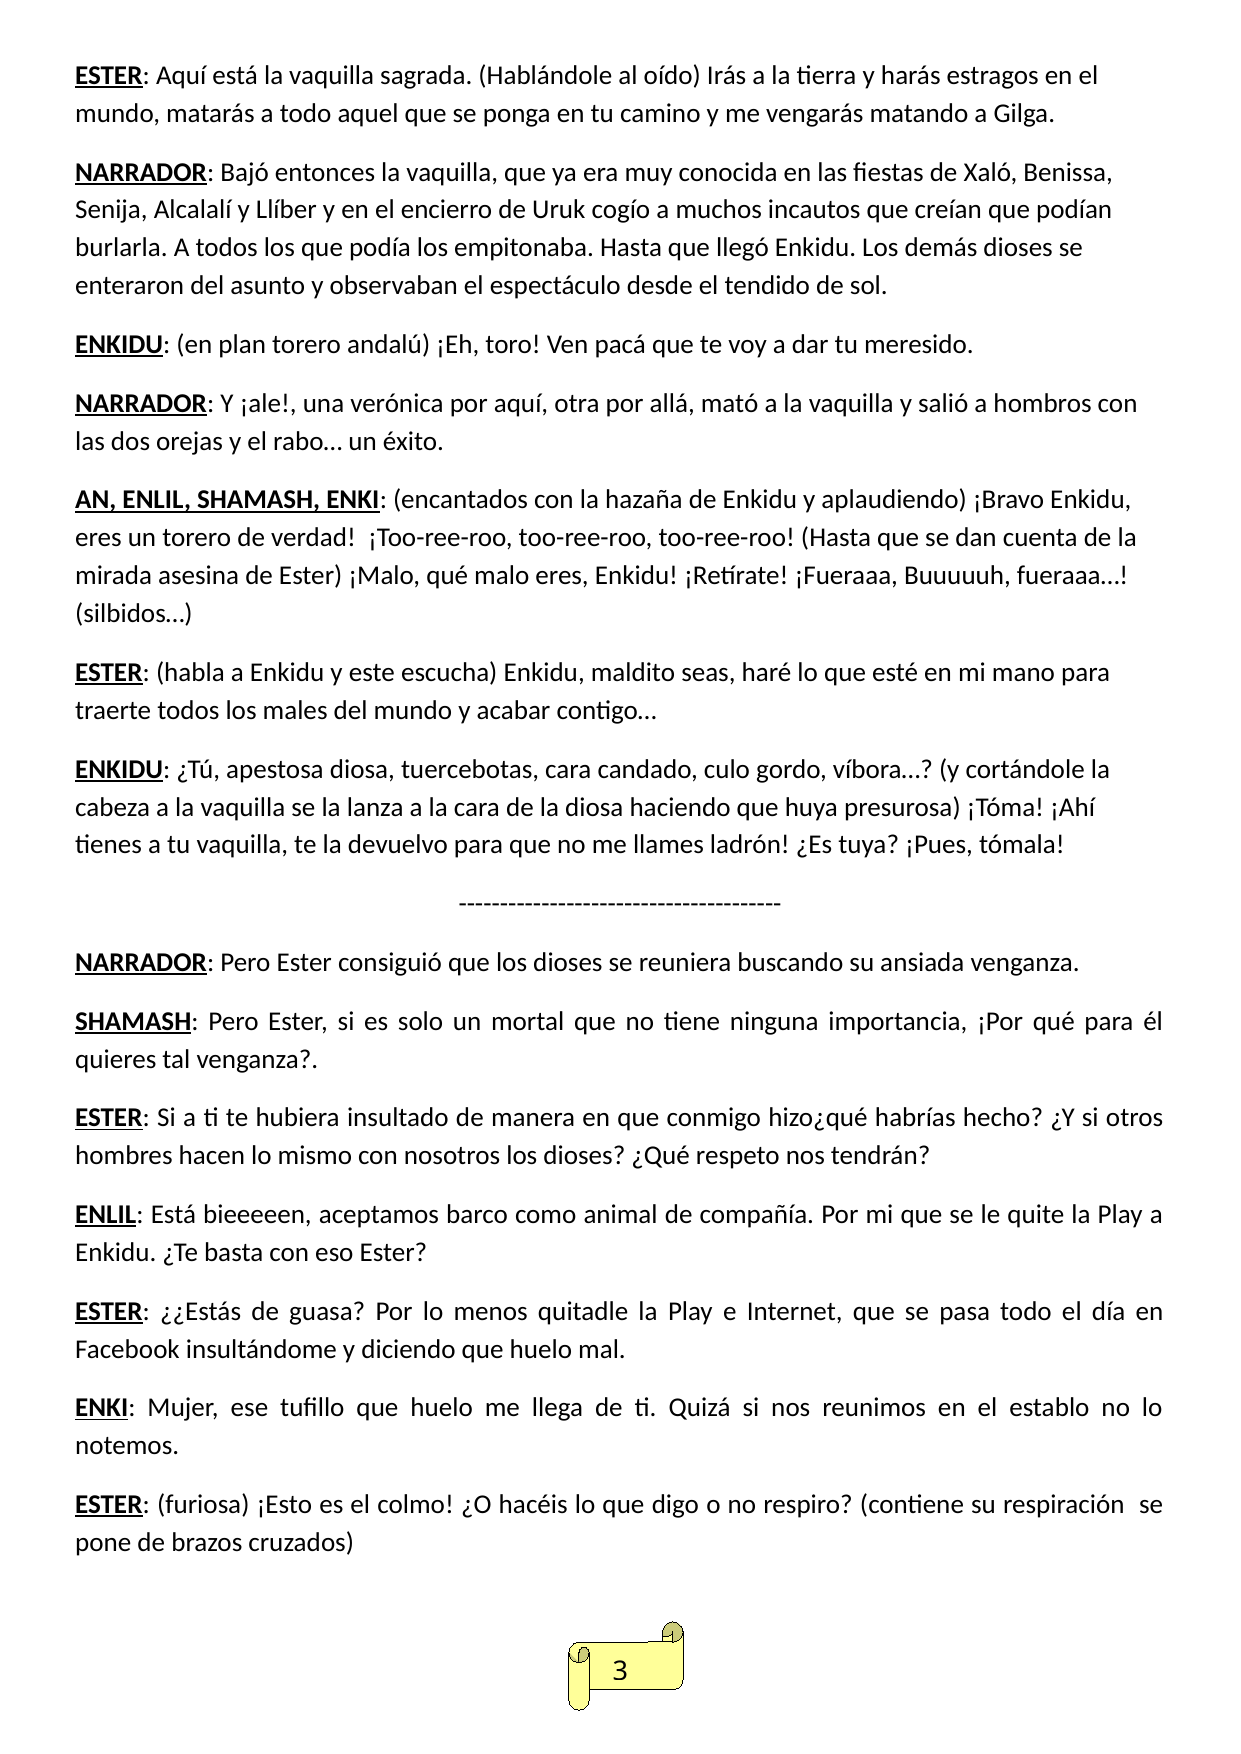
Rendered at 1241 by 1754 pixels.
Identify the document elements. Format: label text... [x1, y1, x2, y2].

text --------------------------------------- [75, 886, 1165, 919]
text ESTER: Aquí está la vaquilla sagrada. (Hablándole al oído) Irás a la tierra y harás estragos en el mundo, matarás a todo aquel que se ponga en tu camino y me vengarás matando a Gilga. [75, 58, 1165, 129]
text ESTER: Si a ti te hubiera insultado de manera en que conmigo hizo¿qué habrías hecho? ¿Y si otros hombres hacen lo mismo con nosotros los dioses? ¿Qué respeto nos tendrán? [75, 1101, 1165, 1172]
text NARRADOR: Pero Ester consiguió que los dioses se reuniera buscando su ansiada venganza. [75, 945, 1165, 978]
text ENKI: Mujer, ese tufillo que huelo me llega de ti. Quizá si nos reunimos en el establo no lo notemos. [75, 1391, 1165, 1462]
text SHAMASH: Pero Ester, si es solo un mortal que no tiene ninguna importancia, ¡Por qué para él quieres tal venganza?. [75, 1004, 1165, 1075]
text ESTER: ¿¿Estás de guasa? Por lo menos quitadle la Play e Internet, que se pasa todo el día en Facebook insultándome y diciendo que huelo mal. [75, 1294, 1165, 1365]
text NARRADOR: Y ¡ale!, una verónica por aquí, otra por allá, mató a la vaquilla y salió a hombros con las dos orejas y el rabo… un éxito. [75, 386, 1165, 457]
text AN, ENLIL, SHAMASH, ENKI: (encantados con la hazaña de Enkidu y aplaudiendo) ¡Bravo Enkidu, eres un torero de verdad! ¡Too-ree-roo, too-ree-roo, too-ree-roo! (Hasta que se dan cuenta de la mirada asesina de Ester) ¡Malo, qué malo eres, Enkidu! ¡Retírate! ¡Fueraaa, Buuuuuh, fueraaa…! (silbidos…) [75, 483, 1165, 629]
text ESTER: (furiosa) ¡Esto es el colmo! ¿O hacéis lo que digo o no respiro? (contiene su respiración se pone de brazos cruzados) [75, 1487, 1165, 1558]
text NARRADOR: Bajó entonces la vaquilla, que ya era muy conocida en las fiestas de Xaló, Benissa, Senija, Alcalalí y Llíber y en el encierro de Uruk cogío a muchos incautos que creían que podían burlarla. A todos los que podía los empitonaba. Hasta que llegó Enkidu. Los demás dioses se enteraron del asunto y observaban el espectáculo desde el tendido de sol. [75, 155, 1165, 302]
text ENLIL: Está bieeeeen, aceptamos barco como animal de compañía. Por mi que se le quite la Play a Enkidu. ¿Te basta con eso Ester? [75, 1197, 1165, 1268]
text ESTER: (habla a Enkidu y este escucha) Enkidu, maldito seas, haré lo que esté en mi mano para traerte todos los males del mundo y acabar contigo… [75, 655, 1165, 726]
text ENKIDU: ¿Tú, apestosa diosa, tuercebotas, cara candado, culo gordo, víbora…? (y cortándole la cabeza a la vaquilla se la lanza a la cara de la diosa haciendo que huya presurosa) ¡Tóma! ¡Ahí tienes a tu vaquilla, te la devuelvo para que no me llames ladrón! ¿Es tuya? ¡Pues, tómala! [75, 752, 1165, 861]
text ENKIDU: (en plan torero andalú) ¡Eh, toro! Ven pacá que te voy a dar tu meresido. [75, 327, 1165, 360]
